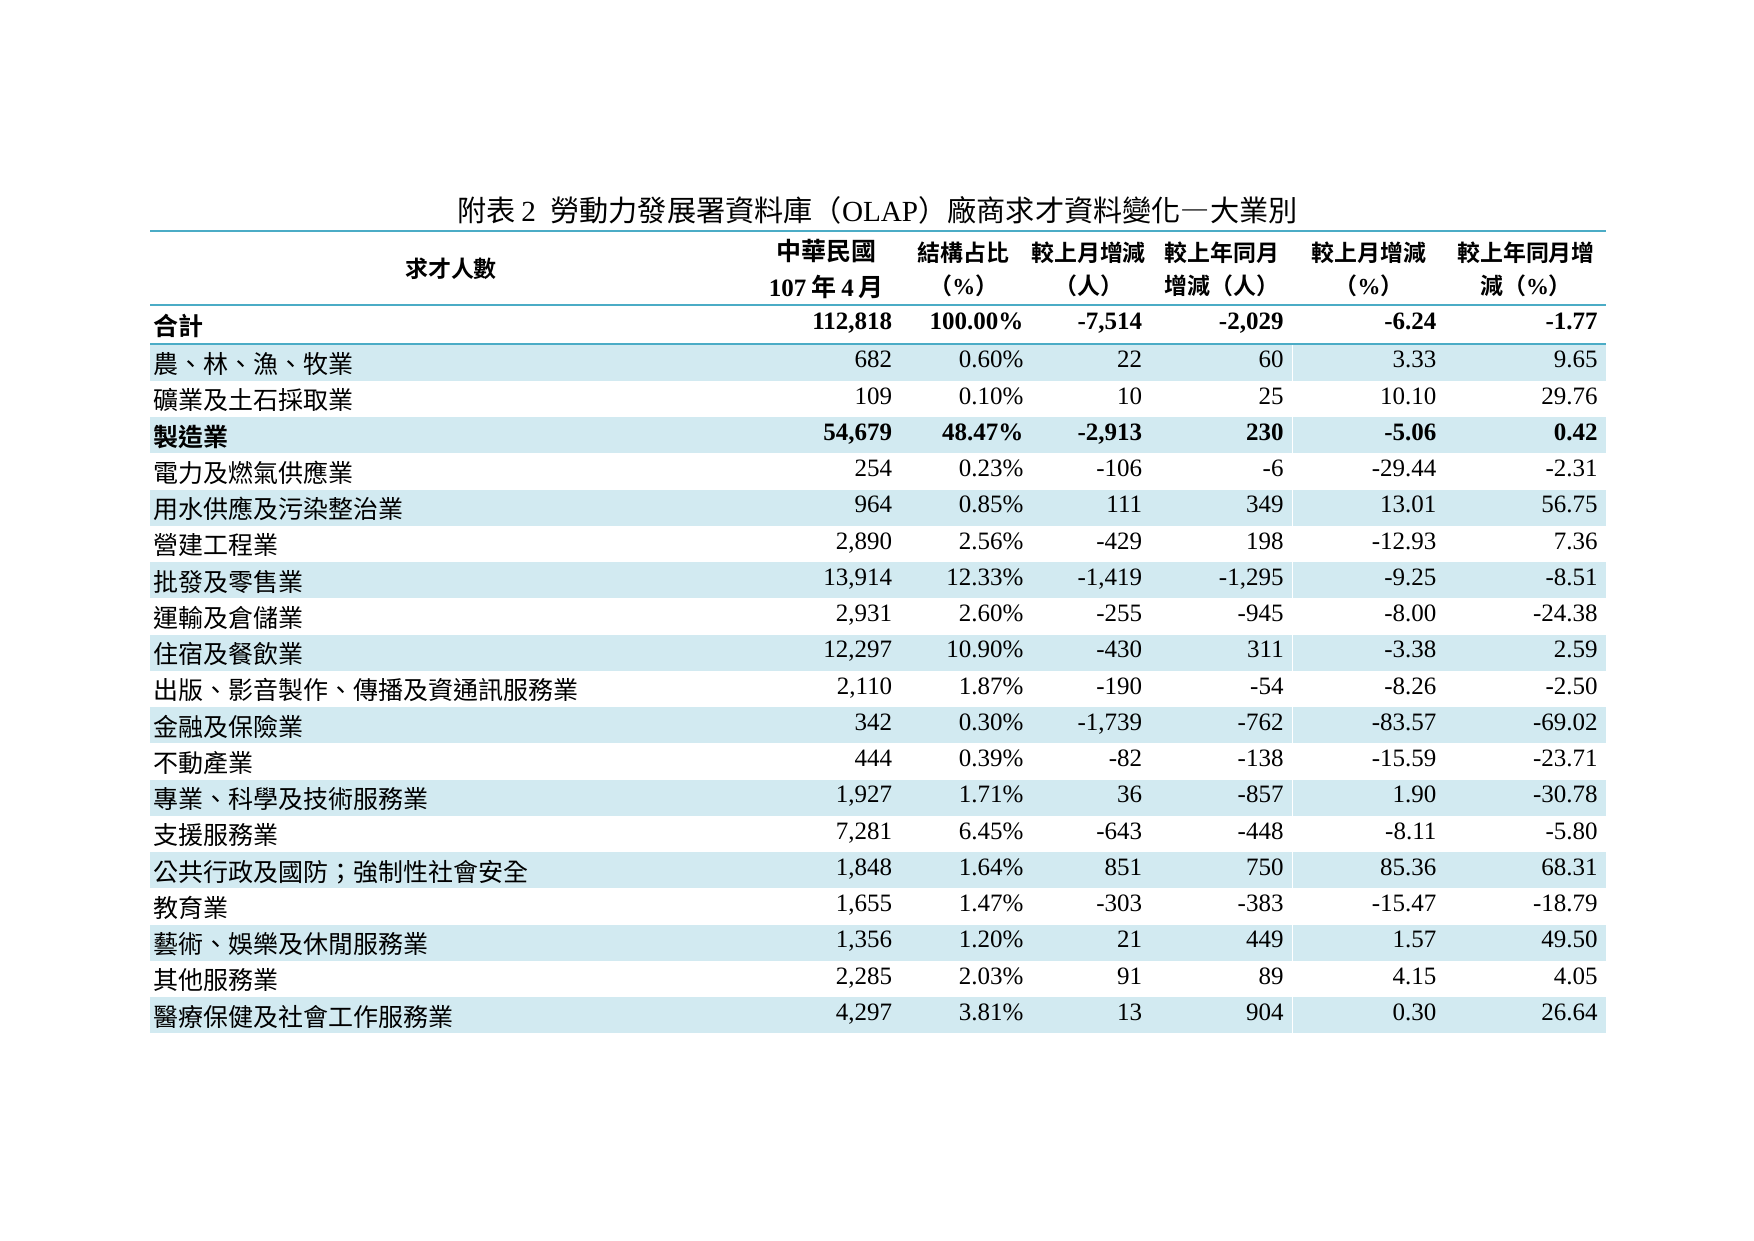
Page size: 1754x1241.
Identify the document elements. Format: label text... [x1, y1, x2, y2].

table_cell 60 [1151, 345, 1292, 381]
table_cell 1.20% [901, 925, 1026, 961]
table_header 較上年同月增減（%） [1445, 232, 1606, 304]
table_cell -8.11 [1293, 816, 1445, 852]
table_cell 0.60% [901, 345, 1026, 381]
table_cell -54 [1151, 671, 1292, 707]
table_cell 7,281 [752, 816, 901, 852]
table_cell 2.60% [901, 598, 1026, 634]
table_cell 230 [1151, 417, 1292, 453]
table_cell 444 [752, 743, 901, 779]
table_cell 0.30% [901, 707, 1026, 743]
table_cell -82 [1026, 743, 1151, 779]
table_cell 2.03% [901, 961, 1026, 997]
table_header 較上年同月增減（人） [1151, 232, 1292, 304]
table_cell -15.47 [1293, 888, 1445, 924]
table_cell 111 [1026, 490, 1151, 526]
table_cell 1,927 [752, 780, 901, 816]
table_cell -857 [1151, 780, 1292, 816]
table_cell -945 [1151, 598, 1292, 634]
table_cell 1.47% [901, 888, 1026, 924]
table_cell -106 [1026, 453, 1151, 489]
table_cell 89 [1151, 961, 1292, 997]
table_cell 10.90% [901, 635, 1026, 671]
table_cell 682 [752, 345, 901, 381]
table_cell -6 [1151, 453, 1292, 489]
text 附表2 勞動力發展署資料庫（OLAP）廠商求才資料變化—大業別 [150, 187, 1604, 229]
table_cell -18.79 [1445, 888, 1606, 924]
table_cell 2,931 [752, 598, 901, 634]
table_cell 3.81% [901, 997, 1026, 1033]
table_cell -8.26 [1293, 671, 1445, 707]
table_cell 0.85% [901, 490, 1026, 526]
table_cell 36 [1026, 780, 1151, 816]
table_cell 56.75 [1445, 490, 1606, 526]
table_cell 專業、科學及技術服務業 [150, 780, 752, 816]
table_cell 礦業及土石採取業 [150, 381, 752, 417]
table_cell 合計 [150, 306, 752, 342]
table_cell 0.30 [1293, 997, 1445, 1033]
table_cell -12.93 [1293, 526, 1445, 562]
table_cell -9.25 [1293, 562, 1445, 598]
table_cell -29.44 [1293, 453, 1445, 489]
table_cell 0.10% [901, 381, 1026, 417]
table_cell 68.31 [1445, 852, 1606, 888]
table_cell 1,356 [752, 925, 901, 961]
table_cell -23.71 [1445, 743, 1606, 779]
table_cell 91 [1026, 961, 1151, 997]
table_cell 1,848 [752, 852, 901, 888]
table_cell -1,295 [1151, 562, 1292, 598]
table_cell 醫療保健及社會工作服務業 [150, 997, 752, 1033]
table_cell 449 [1151, 925, 1292, 961]
table_cell -8.00 [1293, 598, 1445, 634]
table_cell 農、林、漁、牧業 [150, 345, 752, 381]
table_cell -30.78 [1445, 780, 1606, 816]
table_cell 12,297 [752, 635, 901, 671]
table_cell -69.02 [1445, 707, 1606, 743]
table_cell 4.15 [1293, 961, 1445, 997]
table_cell 製造業 [150, 417, 752, 453]
table_cell -255 [1026, 598, 1151, 634]
table_cell 不動產業 [150, 743, 752, 779]
table_cell 48.47% [901, 417, 1026, 453]
table_cell 用水供應及污染整治業 [150, 490, 752, 526]
table_cell 其他服務業 [150, 961, 752, 997]
table_cell -1.77 [1445, 306, 1606, 342]
table_cell 藝術、娛樂及休閒服務業 [150, 925, 752, 961]
table_cell 112,818 [752, 306, 901, 342]
table_cell 2,110 [752, 671, 901, 707]
table_cell -429 [1026, 526, 1151, 562]
table_cell 4,297 [752, 997, 901, 1033]
table_cell 7.36 [1445, 526, 1606, 562]
table_cell -3.38 [1293, 635, 1445, 671]
table_cell 13,914 [752, 562, 901, 598]
table_cell 904 [1151, 997, 1292, 1033]
table_cell 4.05 [1445, 961, 1606, 997]
table_cell 25 [1151, 381, 1292, 417]
table_cell -2,913 [1026, 417, 1151, 453]
table_cell -5.80 [1445, 816, 1606, 852]
table_cell 100.00% [901, 306, 1026, 342]
table_cell -190 [1026, 671, 1151, 707]
table_cell 254 [752, 453, 901, 489]
table_cell -448 [1151, 816, 1292, 852]
table_cell -303 [1026, 888, 1151, 924]
table_cell 2,285 [752, 961, 901, 997]
table_cell -430 [1026, 635, 1151, 671]
table_cell -7,514 [1026, 306, 1151, 342]
table_cell 0.42 [1445, 417, 1606, 453]
table_cell 342 [752, 707, 901, 743]
table_cell 3.33 [1293, 345, 1445, 381]
table_cell 49.50 [1445, 925, 1606, 961]
table_cell -383 [1151, 888, 1292, 924]
table_cell 10.10 [1293, 381, 1445, 417]
table_cell 批發及零售業 [150, 562, 752, 598]
table_cell -15.59 [1293, 743, 1445, 779]
table_cell -2,029 [1151, 306, 1292, 342]
table_cell 營建工程業 [150, 526, 752, 562]
table_cell 0.23% [901, 453, 1026, 489]
table_cell 2.56% [901, 526, 1026, 562]
table_cell 1.57 [1293, 925, 1445, 961]
table_cell 2.59 [1445, 635, 1606, 671]
table_cell -643 [1026, 816, 1151, 852]
table_cell 1.90 [1293, 780, 1445, 816]
table_header 較上月增減（人） [1026, 232, 1151, 304]
table_cell -138 [1151, 743, 1292, 779]
table_cell 1.64% [901, 852, 1026, 888]
table_cell 1.71% [901, 780, 1026, 816]
table_cell 支援服務業 [150, 816, 752, 852]
table_cell 22 [1026, 345, 1151, 381]
table_cell 6.45% [901, 816, 1026, 852]
table_cell 85.36 [1293, 852, 1445, 888]
table_cell 電力及燃氣供應業 [150, 453, 752, 489]
table_cell -1,739 [1026, 707, 1151, 743]
table_cell -2.31 [1445, 453, 1606, 489]
table_cell 出版、影音製作、傳播及資通訊服務業 [150, 671, 752, 707]
table_cell 住宿及餐飲業 [150, 635, 752, 671]
table_header 結構占比（%） [901, 232, 1026, 304]
table_cell 750 [1151, 852, 1292, 888]
table_cell 金融及保險業 [150, 707, 752, 743]
table_cell 198 [1151, 526, 1292, 562]
table_cell 109 [752, 381, 901, 417]
table_cell -83.57 [1293, 707, 1445, 743]
table_cell -8.51 [1445, 562, 1606, 598]
table_cell -2.50 [1445, 671, 1606, 707]
table_cell 349 [1151, 490, 1292, 526]
table_cell 26.64 [1445, 997, 1606, 1033]
table_cell 教育業 [150, 888, 752, 924]
table_cell 13 [1026, 997, 1151, 1033]
table_header 求才人數 [150, 232, 752, 304]
table_cell -762 [1151, 707, 1292, 743]
table_cell -6.24 [1293, 306, 1445, 342]
table_header 較上月增減（%） [1293, 232, 1445, 304]
table_cell 1.87% [901, 671, 1026, 707]
table_cell -1,419 [1026, 562, 1151, 598]
table_cell 29.76 [1445, 381, 1606, 417]
table_cell 21 [1026, 925, 1151, 961]
table_cell 1,655 [752, 888, 901, 924]
table_header 中華民國 107年4月 [752, 232, 901, 304]
table_cell -24.38 [1445, 598, 1606, 634]
table_cell 9.65 [1445, 345, 1606, 381]
table_cell -5.06 [1293, 417, 1445, 453]
table_cell 2,890 [752, 526, 901, 562]
table_cell 運輸及倉儲業 [150, 598, 752, 634]
table_cell 851 [1026, 852, 1151, 888]
table_cell 964 [752, 490, 901, 526]
table_cell 12.33% [901, 562, 1026, 598]
table_cell 13.01 [1293, 490, 1445, 526]
table_cell 311 [1151, 635, 1292, 671]
table_cell 公共行政及國防；強制性社會安全 [150, 852, 752, 888]
table_cell 10 [1026, 381, 1151, 417]
table_cell 0.39% [901, 743, 1026, 779]
table_cell 54,679 [752, 417, 901, 453]
